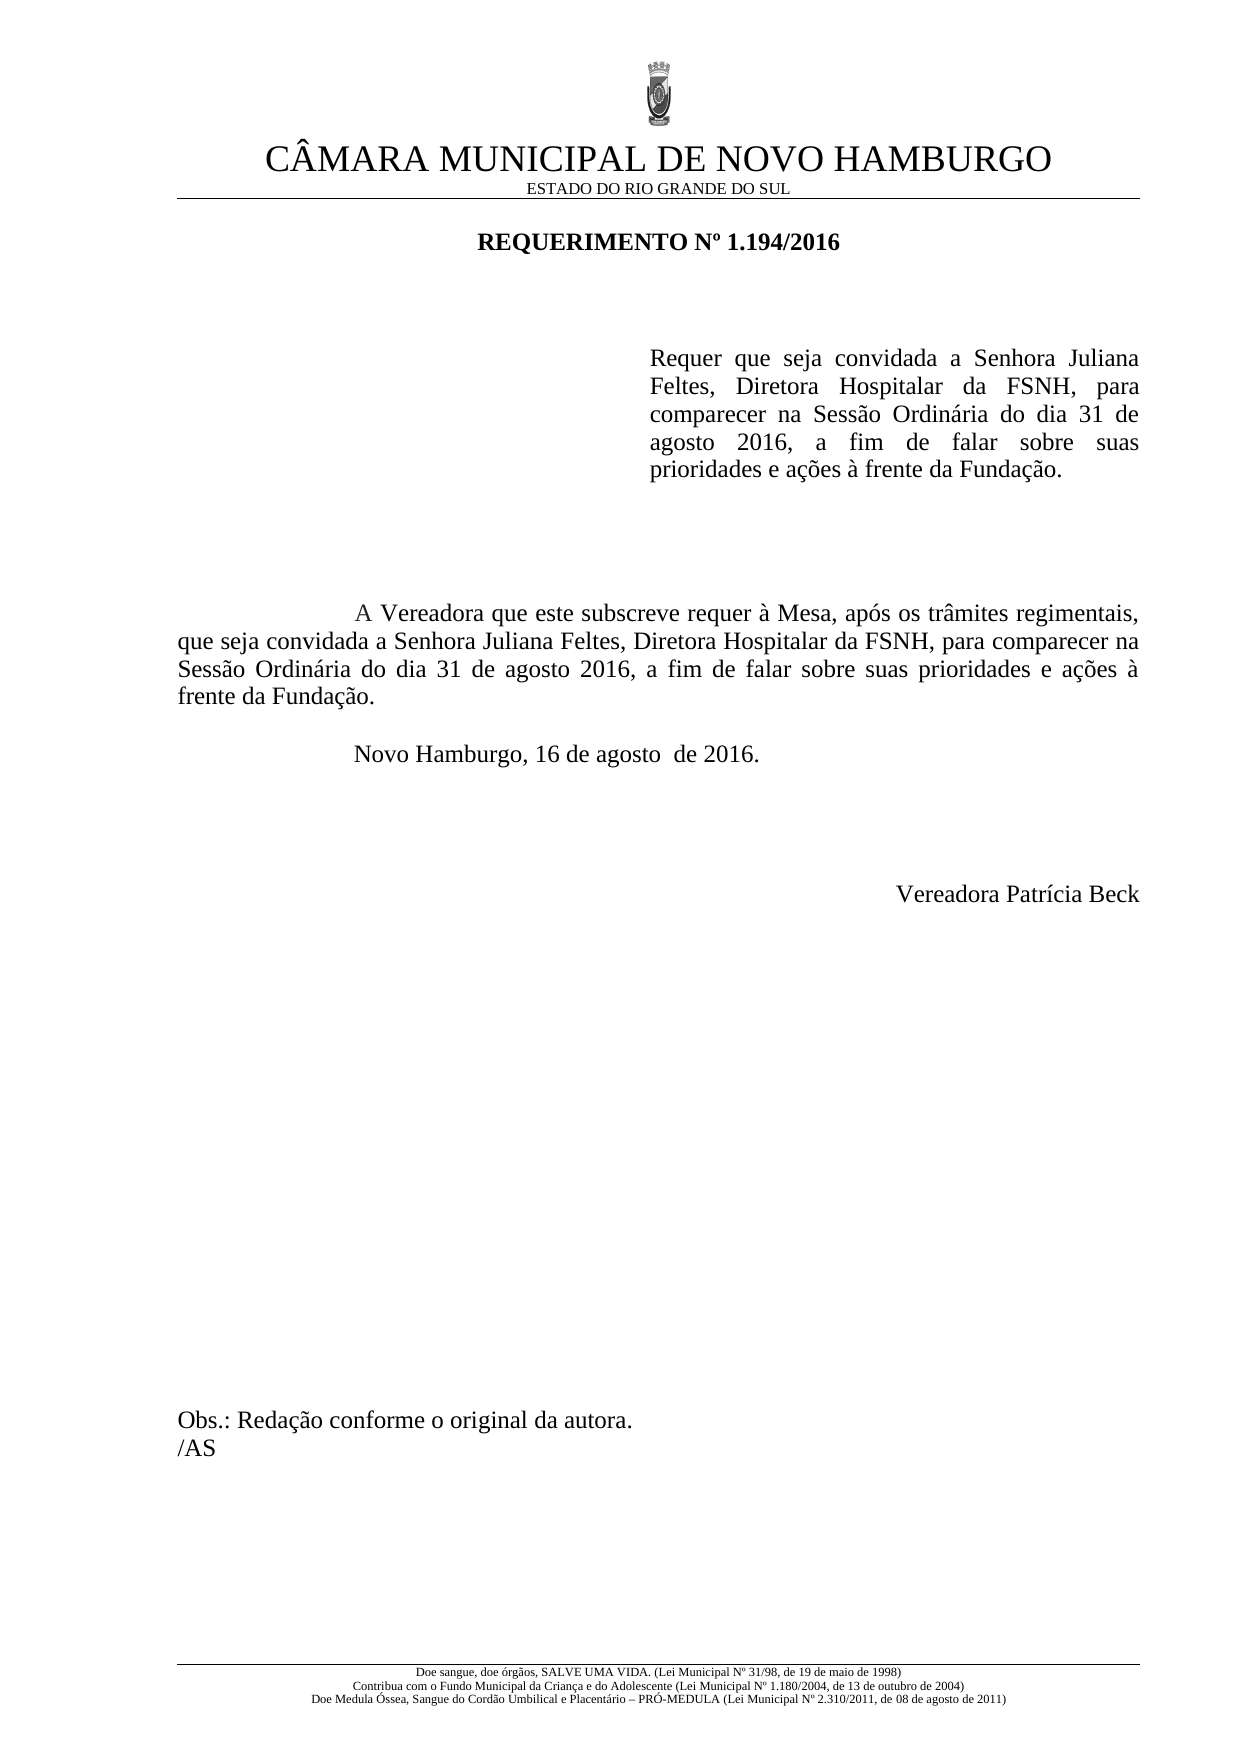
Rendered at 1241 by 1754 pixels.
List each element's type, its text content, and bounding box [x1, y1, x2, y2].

text Obs.: Redação conforme o original da autora. [177, 1406, 1140, 1434]
text REQUERIMENTO Nº 1.194/2016 [177, 228, 1140, 256]
text Vereadora Patrícia Beck [177, 880, 1140, 908]
text A Vereadora que este subscreve requer à Mesa, após os trâmites regimentais, que seja convidada a Senhora Juliana Feltes, Diretora Hospitalar da FSNH, para comparecer na Sessão Ordinária do dia 31 de agosto 2016, a fim de falar sobre suas prioridades e ações à frente da Fundação. [177, 599, 1140, 710]
text Novo Hamburgo, 16 de agosto de 2016. [177, 740, 1140, 767]
text /AS [177, 1434, 1140, 1462]
text Requer que seja convidada a Senhora Juliana Feltes, Diretora Hospitalar da FSNH, para comparecer na Sessão Ordinária do dia 31 de agosto 2016, a fim de falar sobre suas prioridades e ações à frente da Fundação. [649, 344, 1140, 483]
